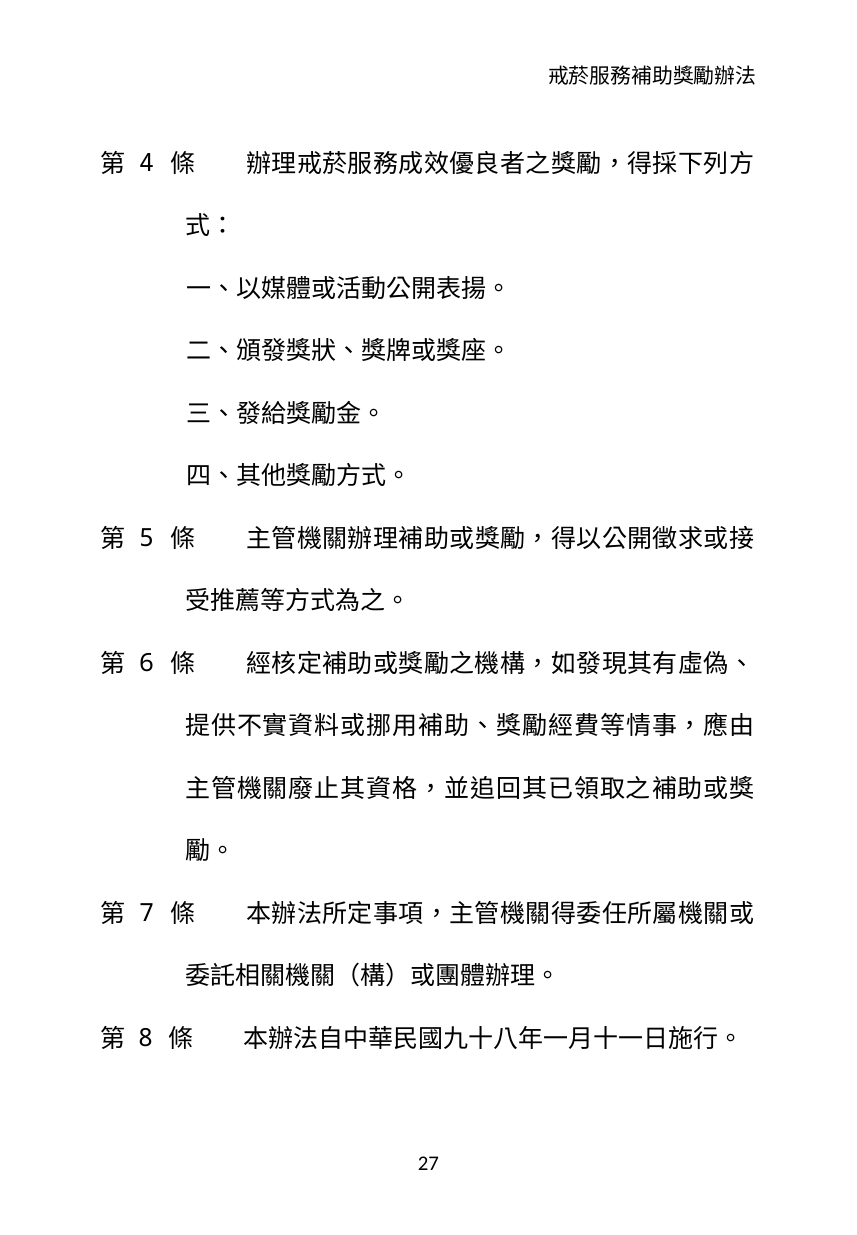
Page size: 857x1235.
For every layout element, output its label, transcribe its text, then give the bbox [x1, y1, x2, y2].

list 四、其他獎勵方式。 [186, 432, 756, 494]
list 第 6 條 經核定補助或獎勵之機構，如發現其有虛偽、提供不實資料或挪用補助、獎勵經費等情事，應由主管機關廢止其資格，並追回其已領取之補助或獎勵。 [100, 619, 756, 869]
list 第 8 條 本辦法自中華民國九十八年一月十一日施行。 [100, 994, 756, 1057]
list 第 5 條 主管機關辦理補助或獎勵，得以公開徵求或接受推薦等方式為之。 [100, 494, 756, 619]
list 三、發給獎勵金。 [186, 369, 756, 432]
list 第 7 條 本辦法所定事項，主管機關得委任所屬機關或委託相關機關（構）或團體辦理。 [100, 869, 756, 994]
list 二、頒發獎狀、獎牌或獎座。 [186, 307, 756, 369]
list 一、以媒體或活動公開表揚。 [186, 244, 756, 307]
list 第 4 條 辦理戒菸服務成效優良者之獎勵，得採下列方式： [100, 119, 756, 244]
